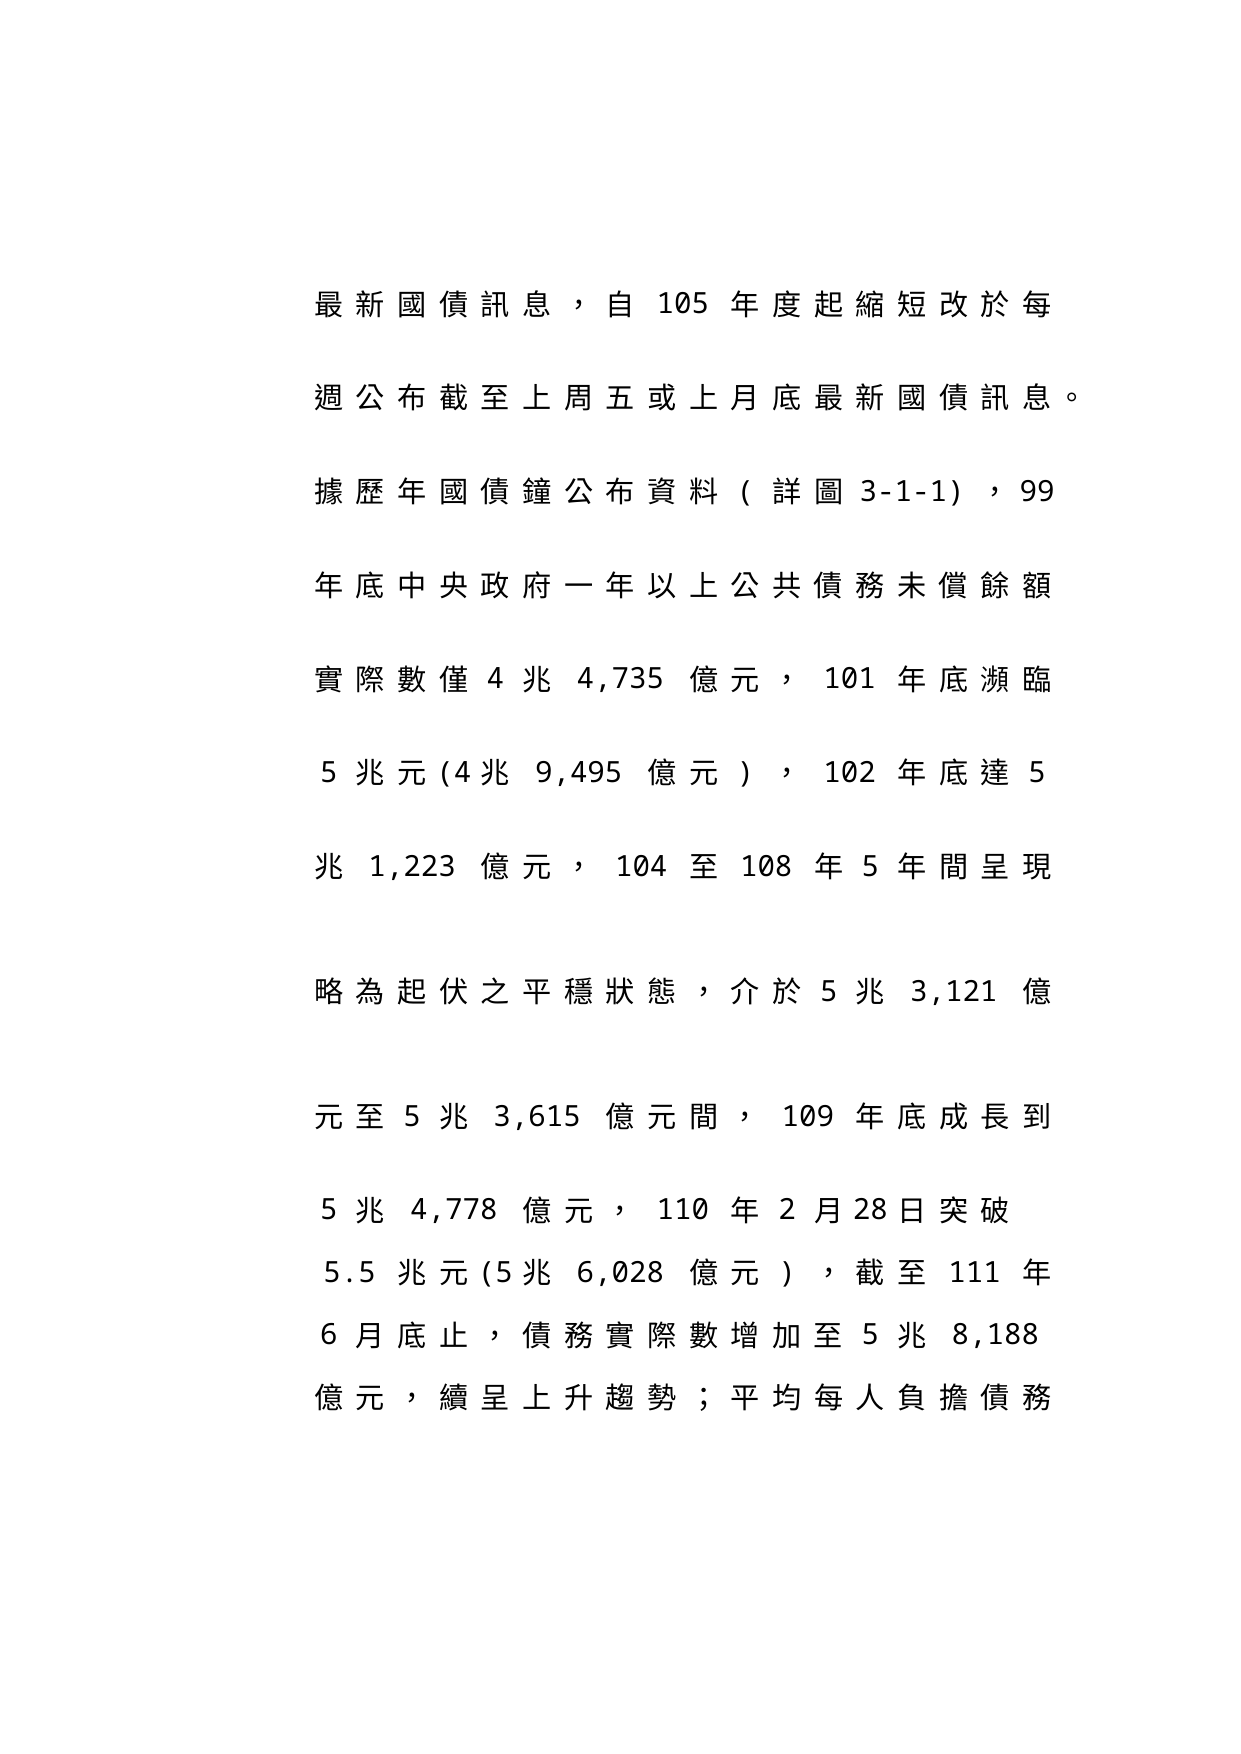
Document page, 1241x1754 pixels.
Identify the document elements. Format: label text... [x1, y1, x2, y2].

text 1.財政部自99年12月7日起，每月7日固定於財政部網站及財政大樓電子看板公布最新國債訊息，自105年度起縮短改於每週公布截至上周五或上月底最新國債訊息。據歷年國債鐘公布資料(詳圖3-1-1)，99年底中央政府一年以上公共債務未償餘額實際數僅4兆4,735億元，101年底瀕臨5兆元(4兆9,495億元)，102年底達5兆1,223億元，104至108年5年間呈現略為起伏之平穩狀態，介於5兆3,121億元至5兆3,615億元間，109年底成長到5兆4,778億元，110年2月28日突破5.5兆元(5兆6,028億元)，截至111年6月底止，債務實際數增加至5兆8,188億元，續呈上升趨勢；平均每人負擔債務由99年底之20.4萬元漸增，截至111年6月底止已上升為26.6萬元。 [271, 229, 1058, 1417]
